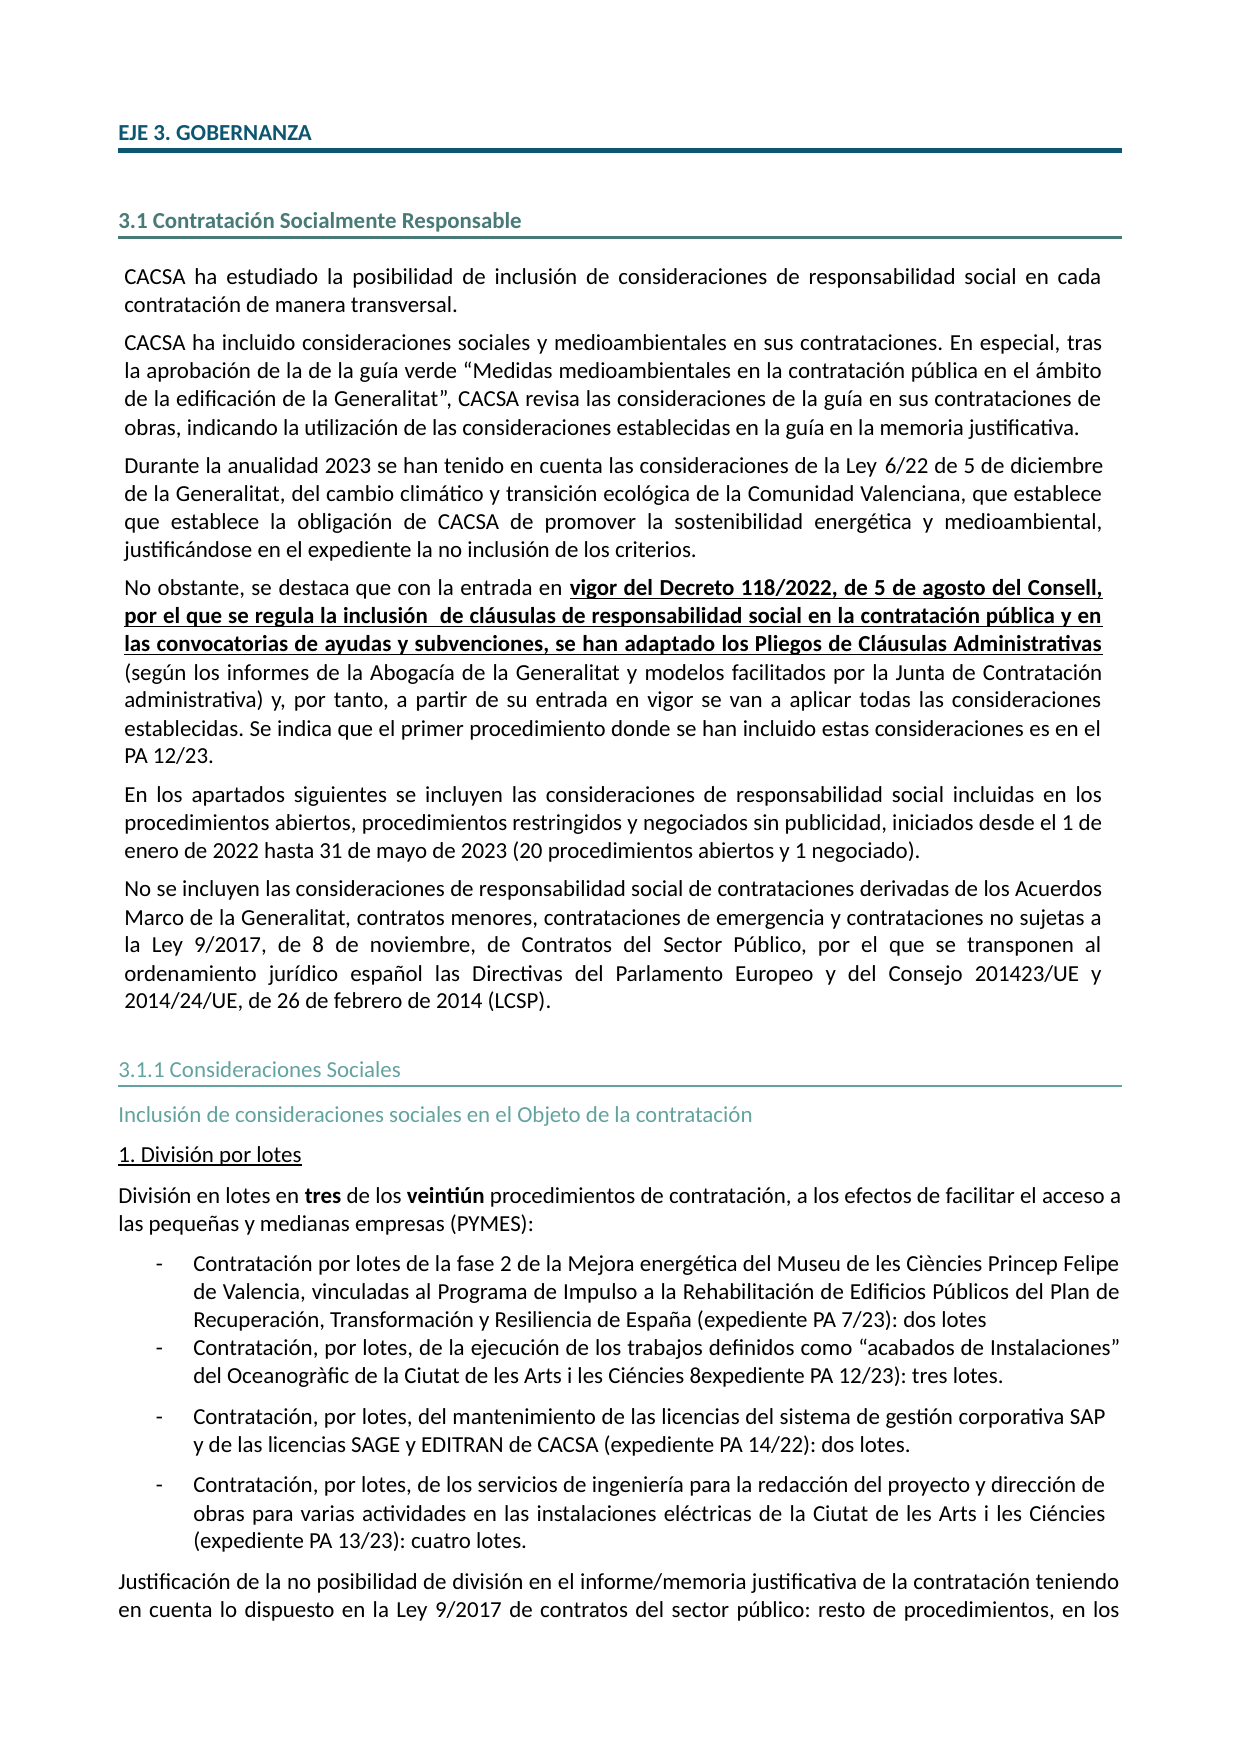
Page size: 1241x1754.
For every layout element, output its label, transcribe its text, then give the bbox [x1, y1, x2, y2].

text 1. División por lotes [118, 1140, 1122, 1168]
subtitle 3.1.1 Consideraciones Sociales [118, 1055, 1122, 1085]
text CACSA ha incluido consideraciones sociales y medioambientales en sus contrataciones. En especial, tras la aprobación de la de la guía verde “Medidas medioambientales en la contratación pública en el ámbito de la edificación de la Generalitat”, CACSA revisa las consideraciones de la guía en sus contrataciones de obras, indicando la utilización de las consideraciones establecidas en la guía en la memoria justificativa. [124, 328, 1104, 441]
list Contratación, por lotes, de los servicios de ingeniería para la redacción del proyecto y dirección de obras para varias actividades en las instalaciones eléctricas de la Ciutat de les Arts i les Ciéncies (expediente PA 13/23): cuatro lotes. [156, 1471, 1107, 1555]
text No se incluyen las consideraciones de responsabilidad social de contrataciones derivadas de los Acuerdos Marco de la Generalitat, contratos menores, contrataciones de emergencia y contrataciones no sujetas a la Ley 9/2017, de 8 de noviembre, de Contratos del Sector Público, por el que se transponen al ordenamiento jurídico español las Directivas del Parlamento Europeo y del Consejo 201423/UE y 2014/24/UE, de 26 de febrero de 2014 (LCSP). [124, 874, 1104, 1015]
text CACSA ha estudiado la posibilidad de inclusión de consideraciones de responsabilidad social en cada contratación de manera transversal. [124, 262, 1104, 318]
subtitle 3.1 Contratación Socialmente Responsable [118, 206, 1122, 236]
text Durante la anualidad 2023 se han tenido en cuenta las consideraciones de la Ley 6/22 de 5 de diciembre de la Generalitat, del cambio climático y transición ecológica de la Comunidad Valenciana, que establece que establece la obligación de CACSA de promover la sostenibilidad energética y medioambiental, justificándose en el expediente la no inclusión de los criterios. [124, 451, 1104, 563]
list Contratación, por lotes, del mantenimiento de las licencias del sistema de gestión corporativa SAP y de las licencias SAGE y EDITRAN de CACSA (expediente PA 14/22): dos lotes. [156, 1402, 1107, 1458]
list Contratación, por lotes, de la ejecución de los trabajos definidos como “acabados de Instalaciones” del Oceanogràfic de la Ciutat de les Arts i les Ciéncies 8expediente PA 12/23): tres lotes. [156, 1333, 1122, 1389]
text División en lotes en tres de los veintiún procedimientos de contratación, a los efectos de facilitar el acceso a las pequeñas y medianas empresas (PYMES): [118, 1181, 1122, 1237]
text Justificación de la no posibilidad de división en el informe/memoria justificativa de la contratación teniendo en cuenta lo dispuesto en la Ley 9/2017 de contratos del sector público: resto de procedimientos, en los [118, 1567, 1122, 1623]
subtitle Inclusión de consideraciones sociales en el Objeto de la contratación [118, 1100, 1122, 1128]
subtitle EJE 3. GOBERNANZA [118, 118, 1122, 148]
text En los apartados siguientes se incluyen las consideraciones de responsabilidad social incluidas en los procedimientos abiertos, procedimientos restringidos y negociados sin publicidad, iniciados desde el 1 de enero de 2022 hasta 31 de mayo de 2023 (20 procedimientos abiertos y 1 negociado). [124, 780, 1104, 864]
text No obstante, se destaca que con la entrada en vigor del Decreto 118/2022, de 5 de agosto del Consell, por el que se regula la inclusión de cláusulas de responsabilidad social en la contratación pública y en las convocatorias de ayudas y subvenciones, se han adaptado los Pliegos de Cláusulas Administrativas (según los informes de la Abogacía de la Generalitat y modelos facilitados por la Junta de Contratación administrativa) y, por tanto, a partir de su entrada en vigor se van a aplicar todas las consideraciones establecidas. Se indica que el primer procedimiento donde se han incluido estas consideraciones es en el PA 12/23. [124, 573, 1104, 770]
list Contratación por lotes de la fase 2 de la Mejora energética del Museu de les Ciències Princep Felipe de Valencia, vinculadas al Programa de Impulso a la Rehabilitación de Edificios Públicos del Plan de Recuperación, Transformación y Resiliencia de España (expediente PA 7/23): dos lotes [156, 1249, 1122, 1333]
